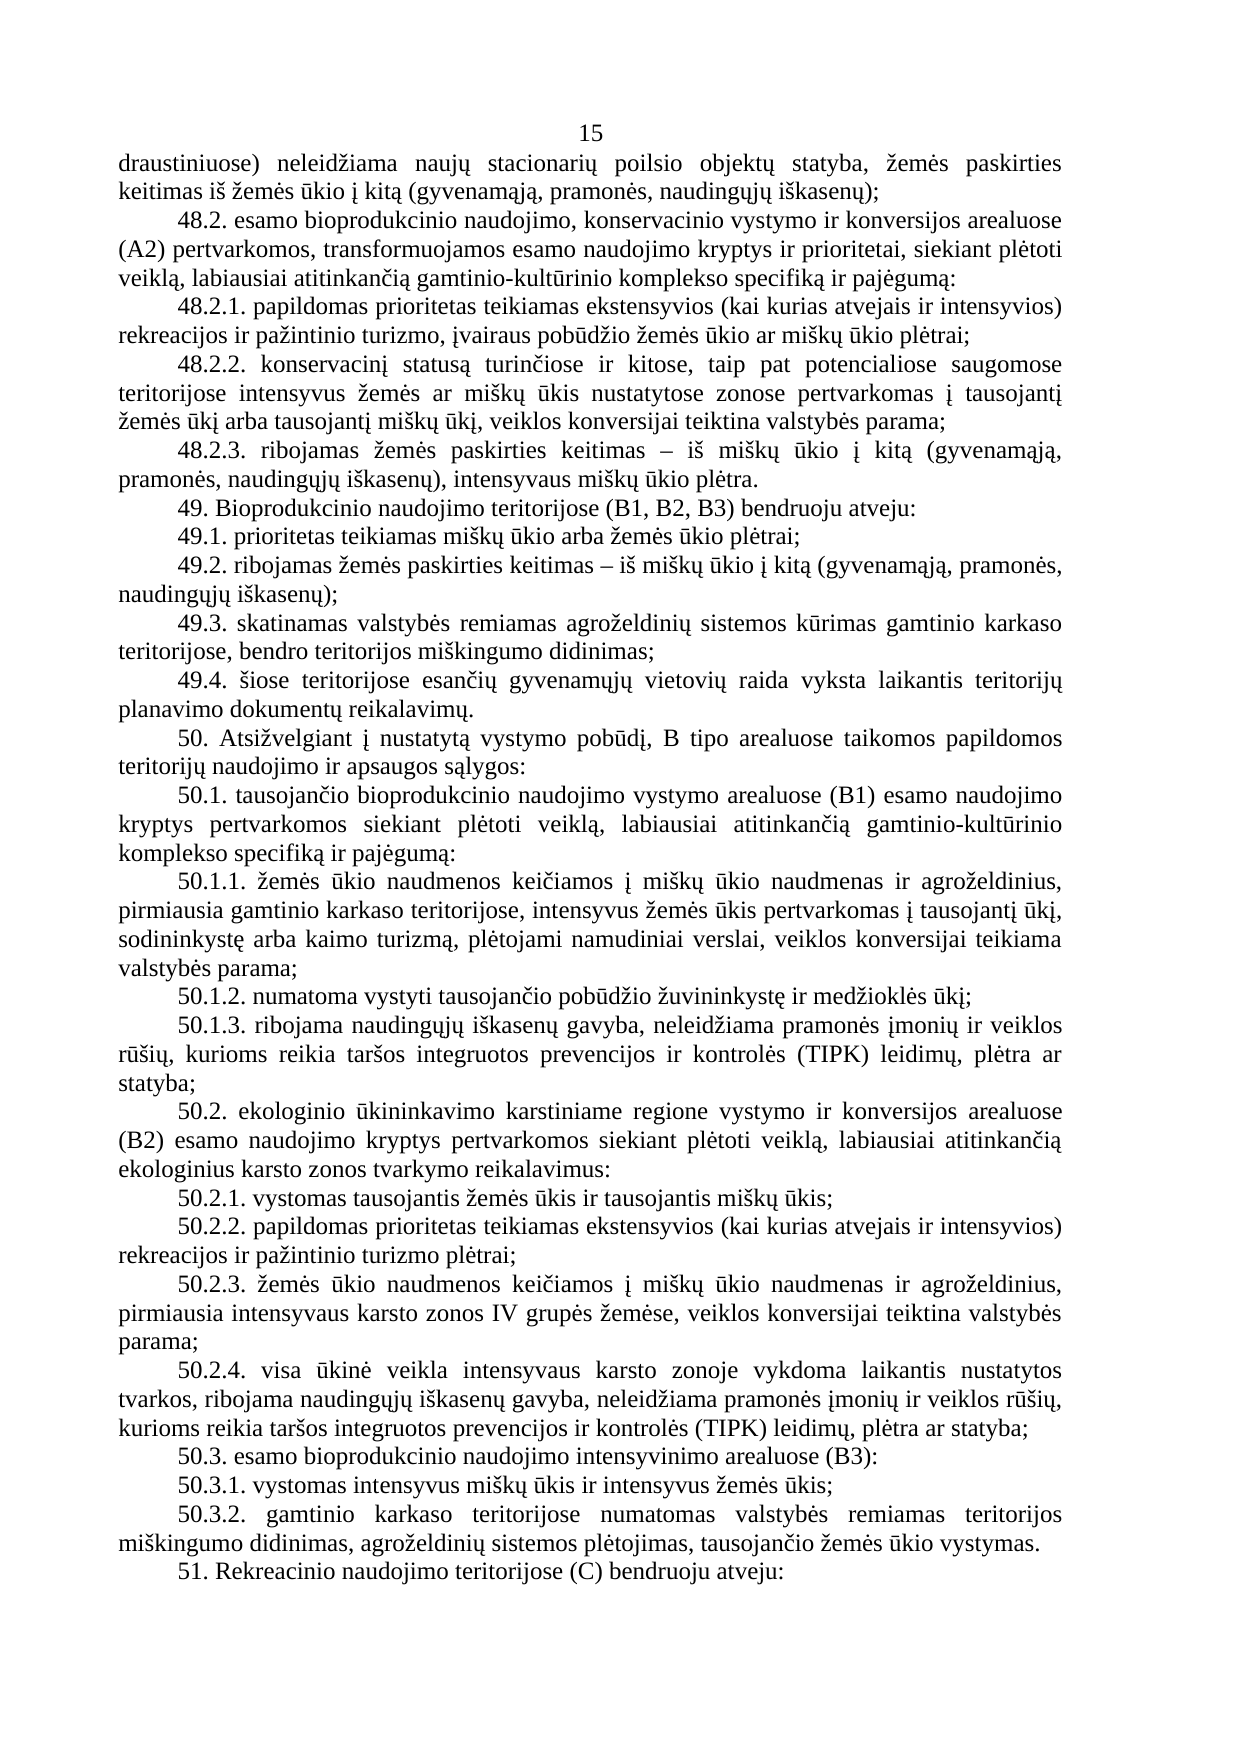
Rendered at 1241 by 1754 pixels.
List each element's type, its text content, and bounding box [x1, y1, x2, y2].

text 50.2. ekologinio ūkininkavimo karstiniame regione vystymo ir konversijos arealuose (B2) esamo naudojimo kryptys pertvarkomos siekiant plėtoti veiklą, labiausiai atitinkančią ekologinius karsto zonos tvarkymo reikalavimus: [118, 1096, 1063, 1183]
text 50.2.1. vystomas tausojantis žemės ūkis ir tausojantis miškų ūkis; [118, 1183, 1063, 1211]
text 50.1.2. numatoma vystyti tausojančio pobūdžio žuvininkystę ir medžioklės ūkį; [118, 981, 1063, 1010]
text 49.1. prioritetas teikiamas miškų ūkio arba žemės ūkio plėtrai; [118, 521, 1063, 550]
text 48.2.2. konservacinį statusą turinčiose ir kitose, taip pat potencialiose saugomose teritorijose intensyvus žemės ar miškų ūkis nustatytose zonose pertvarkomas į tausojantį žemės ūkį arba tausojantį miškų ūkį, veiklos konversijai teiktina valstybės parama; [118, 349, 1063, 435]
text 48.2. esamo bioprodukcinio naudojimo, konservacinio vystymo ir konversijos arealuose (A2) pertvarkomos, transformuojamos esamo naudojimo kryptys ir prioritetai, siekiant plėtoti veiklą, labiausiai atitinkančią gamtinio-kultūrinio komplekso specifiką ir pajėgumą: [118, 205, 1063, 291]
text 50.3.1. vystomas intensyvus miškų ūkis ir intensyvus žemės ūkis; [118, 1470, 1063, 1499]
text 50.1.3. ribojama naudingųjų iškasenų gavyba, neleidžiama pramonės įmonių ir veiklos rūšių, kurioms reikia taršos integruotos prevencijos ir kontrolės (TIPK) leidimų, plėtra ar statyba; [118, 1010, 1063, 1096]
text 48.2.3. ribojamas žemės paskirties keitimas – iš miškų ūkio į kitą (gyvenamąją, pramonės, naudingųjų iškasenų), intensyvaus miškų ūkio plėtra. [118, 435, 1063, 493]
text 50.2.3. žemės ūkio naudmenos keičiamos į miškų ūkio naudmenas ir agroželdinius, pirmiausia intensyvaus karsto zonos IV grupės žemėse, veiklos konversijai teiktina valstybės parama; [118, 1269, 1063, 1355]
text 50.3. esamo bioprodukcinio naudojimo intensyvinimo arealuose (B3): [118, 1441, 1063, 1470]
text 50.1.1. žemės ūkio naudmenos keičiamos į miškų ūkio naudmenas ir agroželdinius, pirmiausia gamtinio karkaso teritorijose, intensyvus žemės ūkis pertvarkomas į tausojantį ūkį, sodininkystę arba kaimo turizmą, plėtojami namudiniai verslai, veiklos konversijai teikiama valstybės parama; [118, 866, 1063, 981]
text 49. Bioprodukcinio naudojimo teritorijose (B1, B2, B3) bendruoju atveju: [118, 493, 1063, 521]
text 48.2.1. papildomas prioritetas teikiamas ekstensyvios (kai kurias atvejais ir intensyvios) rekreacijos ir pažintinio turizmo, įvairaus pobūdžio žemės ūkio ar miškų ūkio plėtrai; [118, 291, 1063, 349]
text 50.2.4. visa ūkinė veikla intensyvaus karsto zonoje vykdoma laikantis nustatytos tvarkos, ribojama naudingųjų iškasenų gavyba, neleidžiama pramonės įmonių ir veiklos rūšių, kurioms reikia taršos integruotos prevencijos ir kontrolės (TIPK) leidimų, plėtra ar statyba; [118, 1355, 1063, 1441]
text 51. Rekreacinio naudojimo teritorijose (C) bendruoju atveju: [118, 1556, 1063, 1585]
text 49.2. ribojamas žemės paskirties keitimas – iš miškų ūkio į kitą (gyvenamąją, pramonės, naudingųjų iškasenų); [118, 550, 1063, 608]
text 49.3. skatinamas valstybės remiamas agroželdinių sistemos kūrimas gamtinio karkaso teritorijose, bendro teritorijos miškingumo didinimas; [118, 608, 1063, 665]
text 50.3.2. gamtinio karkaso teritorijose numatomas valstybės remiamas teritorijos miškingumo didinimas, agroželdinių sistemos plėtojimas, tausojančio žemės ūkio vystymas. [118, 1499, 1063, 1556]
text 50.1. tausojančio bioprodukcinio naudojimo vystymo arealuose (B1) esamo naudojimo kryptys pertvarkomos siekiant plėtoti veiklą, labiausiai atitinkančią gamtinio-kultūrinio komplekso specifiką ir pajėgumą: [118, 780, 1063, 866]
text 50.2.2. papildomas prioritetas teikiamas ekstensyvios (kai kurias atvejais ir intensyvios) rekreacijos ir pažintinio turizmo plėtrai; [118, 1211, 1063, 1269]
text draustiniuose) neleidžiama naujų stacionarių poilsio objektų statyba, žemės paskirties keitimas iš žemės ūkio į kitą (gyvenamąją, pramonės, naudingųjų iškasenų); [118, 148, 1063, 205]
text 50. Atsižvelgiant į nustatytą vystymo pobūdį, B tipo arealuose taikomos papildomos teritorijų naudojimo ir apsaugos sąlygos: [118, 723, 1063, 780]
text 49.4. šiose teritorijose esančių gyvenamųjų vietovių raida vyksta laikantis teritorijų planavimo dokumentų reikalavimų. [118, 665, 1063, 723]
